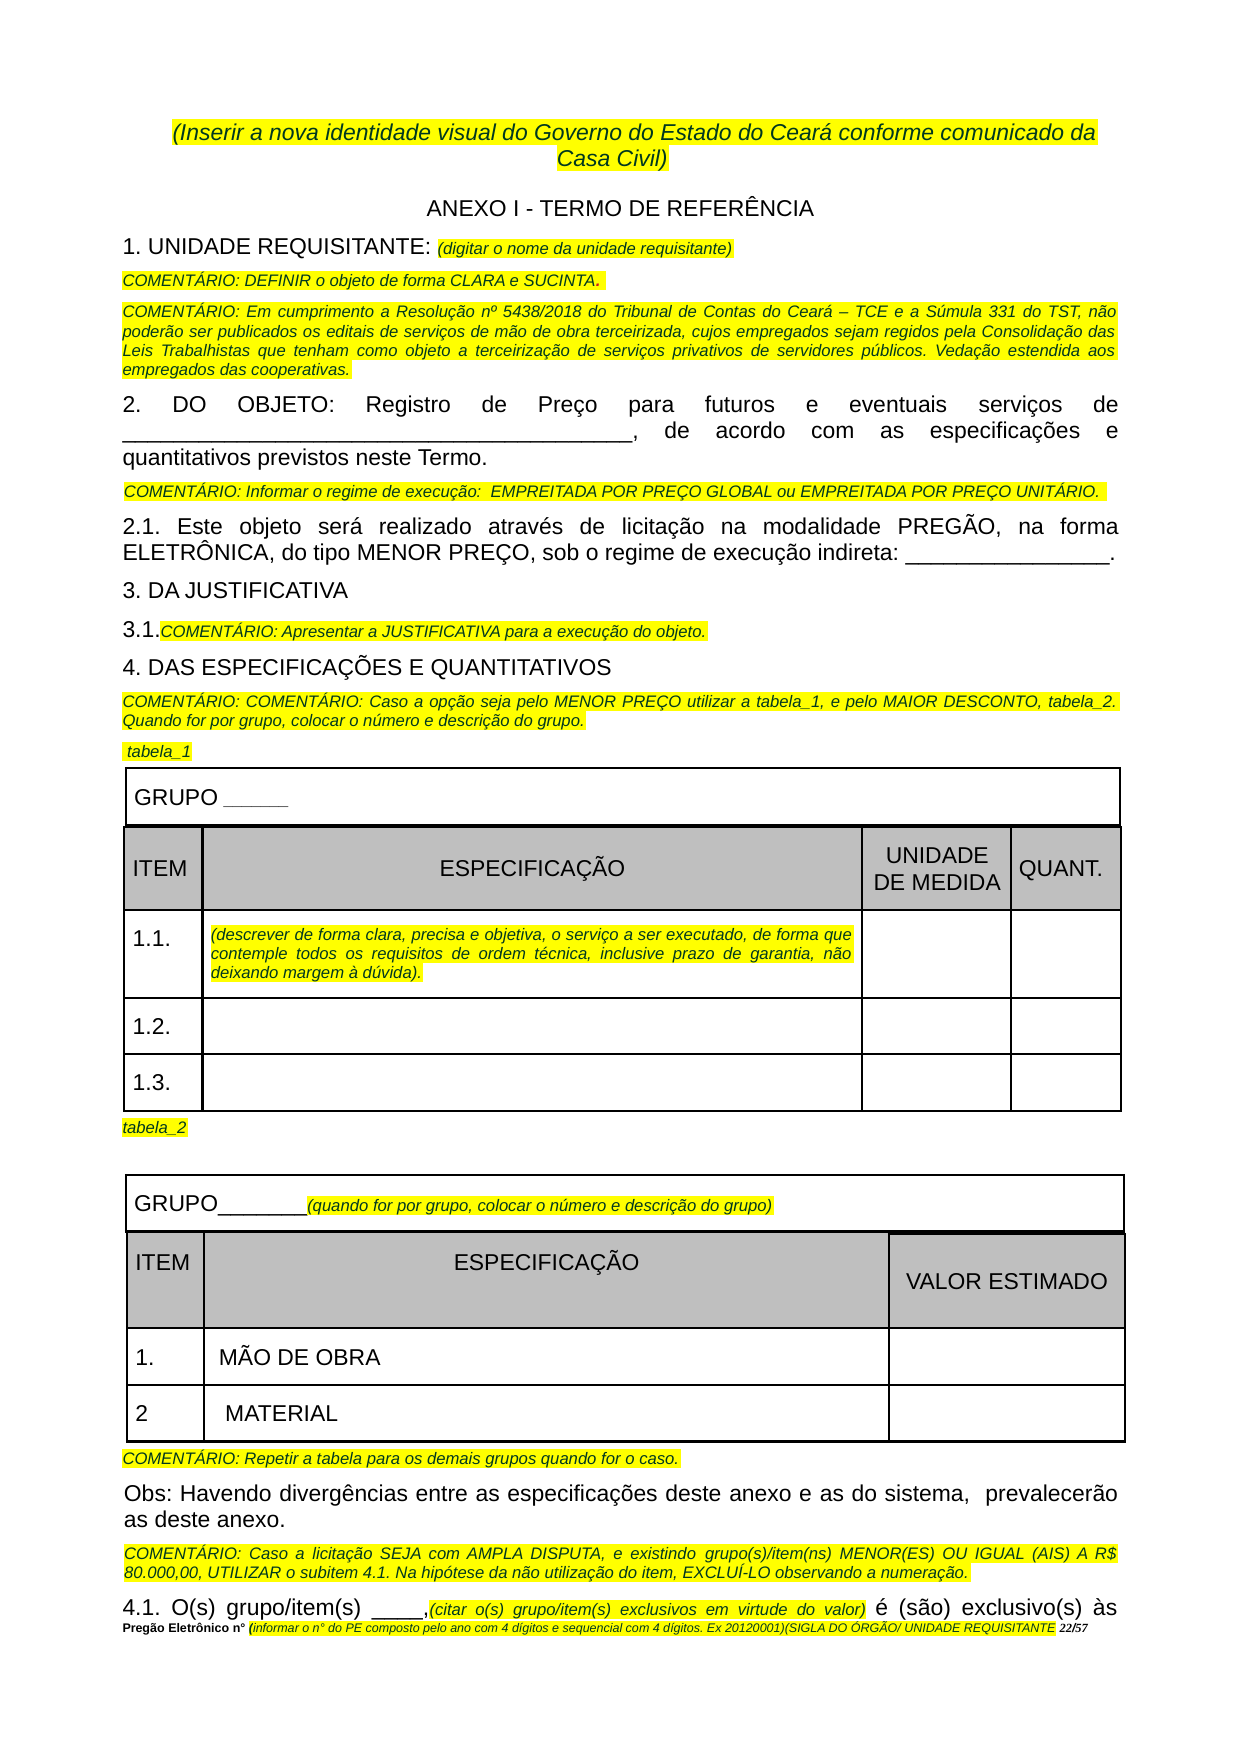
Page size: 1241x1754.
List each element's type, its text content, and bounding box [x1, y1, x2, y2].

text 4. DAS ESPECIFICAÇÕES E QUANTITATIVOS [122, 654, 1118, 680]
text COMENTÁRIO: Informar o regime de execução: EMPREITADA POR PREÇO GLOBAL ou EMPREITADA POR PREÇO UNITÁRIO. [124, 482, 1118, 501]
table_cell MATERIAL [205, 1386, 888, 1440]
text 3.1.COMENTÁRIO: Apresentar a JUSTIFICATIVA para a execução do objeto. [122, 616, 1118, 642]
table_cell 1.3. [125, 1055, 201, 1110]
text 2.1. Este objeto será realizado através de licitação na modalidade PREGÃO, na forma ELETRÔNICA, do tipo MENOR PREÇO, sob o regime de execução indireta: ________________. [122, 513, 1118, 565]
table_cell [1012, 999, 1120, 1053]
table_cell (descrever de forma clara, precisa e objetiva, o serviço a ser executado, de forma que contemple todos os requisitos de ordem técnica, inclusive prazo de garantia, não deixando margem à dúvida). [204, 911, 861, 997]
text COMENTÁRIO: Repetir a tabela para os demais grupos quando for o caso. [122, 1448, 1118, 1468]
text COMENTÁRIO: COMENTÁRIO: Caso a opção seja pelo MENOR PREÇO utilizar a tabela_1, e pelo MAIOR DESCONTO, tabela_2. Quando for por grupo, colocar o número e descrição do grupo. [122, 692, 1120, 730]
table_cell [863, 1055, 1010, 1110]
table_header ESPECIFICAÇÃO [204, 828, 861, 909]
text ANEXO I - TERMO DE REFERÊNCIA [122, 195, 1118, 221]
text 2. DO OBJETO: Registro de Preço para futuros e eventuais serviços de ________________________________________, de acordo com as especificações e quantitativos previstos neste Termo. [122, 391, 1118, 470]
text 3. DA JUSTIFICATIVA [122, 577, 1118, 604]
table_cell 1.1. [125, 911, 201, 997]
table_cell 2 [128, 1386, 203, 1440]
text 4.1. O(s) grupo/item(s) ____,(citar o(s) grupo/item(s) exclusivos em virtude do valor) é (são) exclusivo(s) às [122, 1594, 1117, 1621]
table_cell 1. [128, 1329, 203, 1384]
table_cell [890, 1329, 1124, 1384]
table_header QUANT. [1012, 828, 1120, 909]
text tabela_1 [122, 742, 1120, 761]
table_cell [204, 999, 861, 1053]
table_header VALOR ESTIMADO [890, 1235, 1124, 1327]
table_cell [1012, 1055, 1120, 1110]
text COMENTÁRIO: Em cumprimento a Resolução nº 5438/2018 do Tribunal de Contas do Ceará – TCE e a Súmula 331 do TST, não poderão ser publicados os editais de serviços de mão de obra terceirizada, cujos empregados sejam regidos pela Consolidação das Leis Trabalhistas que tenham como objeto a terceirização de serviços privativos de servidores públicos. Vedação estendida aos empregados das cooperativas. [122, 302, 1118, 379]
text 1. UNIDADE REQUISITANTE: (digitar o nome da unidade requisitante) [122, 233, 1118, 259]
text COMENTÁRIO: Caso a licitação SEJA com AMPLA DISPUTA, e existindo grupo(s)/item(ns) MENOR(ES) OU IGUAL (AIS) A R$ 80.000,00, UTILIZAR o subitem 4.1. Na hipótese da não utilização do item, EXCLUÍ-LO observando a numeração. [124, 1544, 1118, 1582]
table_header GRUPO_______(quando for por grupo, colocar o número e descrição do grupo) [127, 1176, 1123, 1230]
text tabela_2 [122, 1118, 1120, 1137]
table_header UNIDADE DE MEDIDA [863, 828, 1010, 909]
table_cell [204, 1055, 861, 1110]
table_header GRUPO _______ [127, 769, 1119, 824]
table_cell [890, 1386, 1124, 1440]
table_cell [1012, 911, 1120, 997]
text Obs: Havendo divergências entre as especificações deste anexo e as do sistema, prevalecerão as deste anexo. [124, 1479, 1118, 1532]
table_header ITEM [128, 1233, 203, 1327]
table_cell [863, 911, 1010, 997]
text COMENTÁRIO: DEFINIR o objeto de forma CLARA e SUCINTA. [122, 271, 1118, 290]
table_cell [863, 999, 1010, 1053]
table_header ITEM [125, 828, 201, 909]
table_cell 1.2. [125, 999, 201, 1053]
table_cell MÃO DE OBRA [205, 1329, 888, 1384]
table_header ESPECIFICAÇÃO [205, 1233, 888, 1327]
